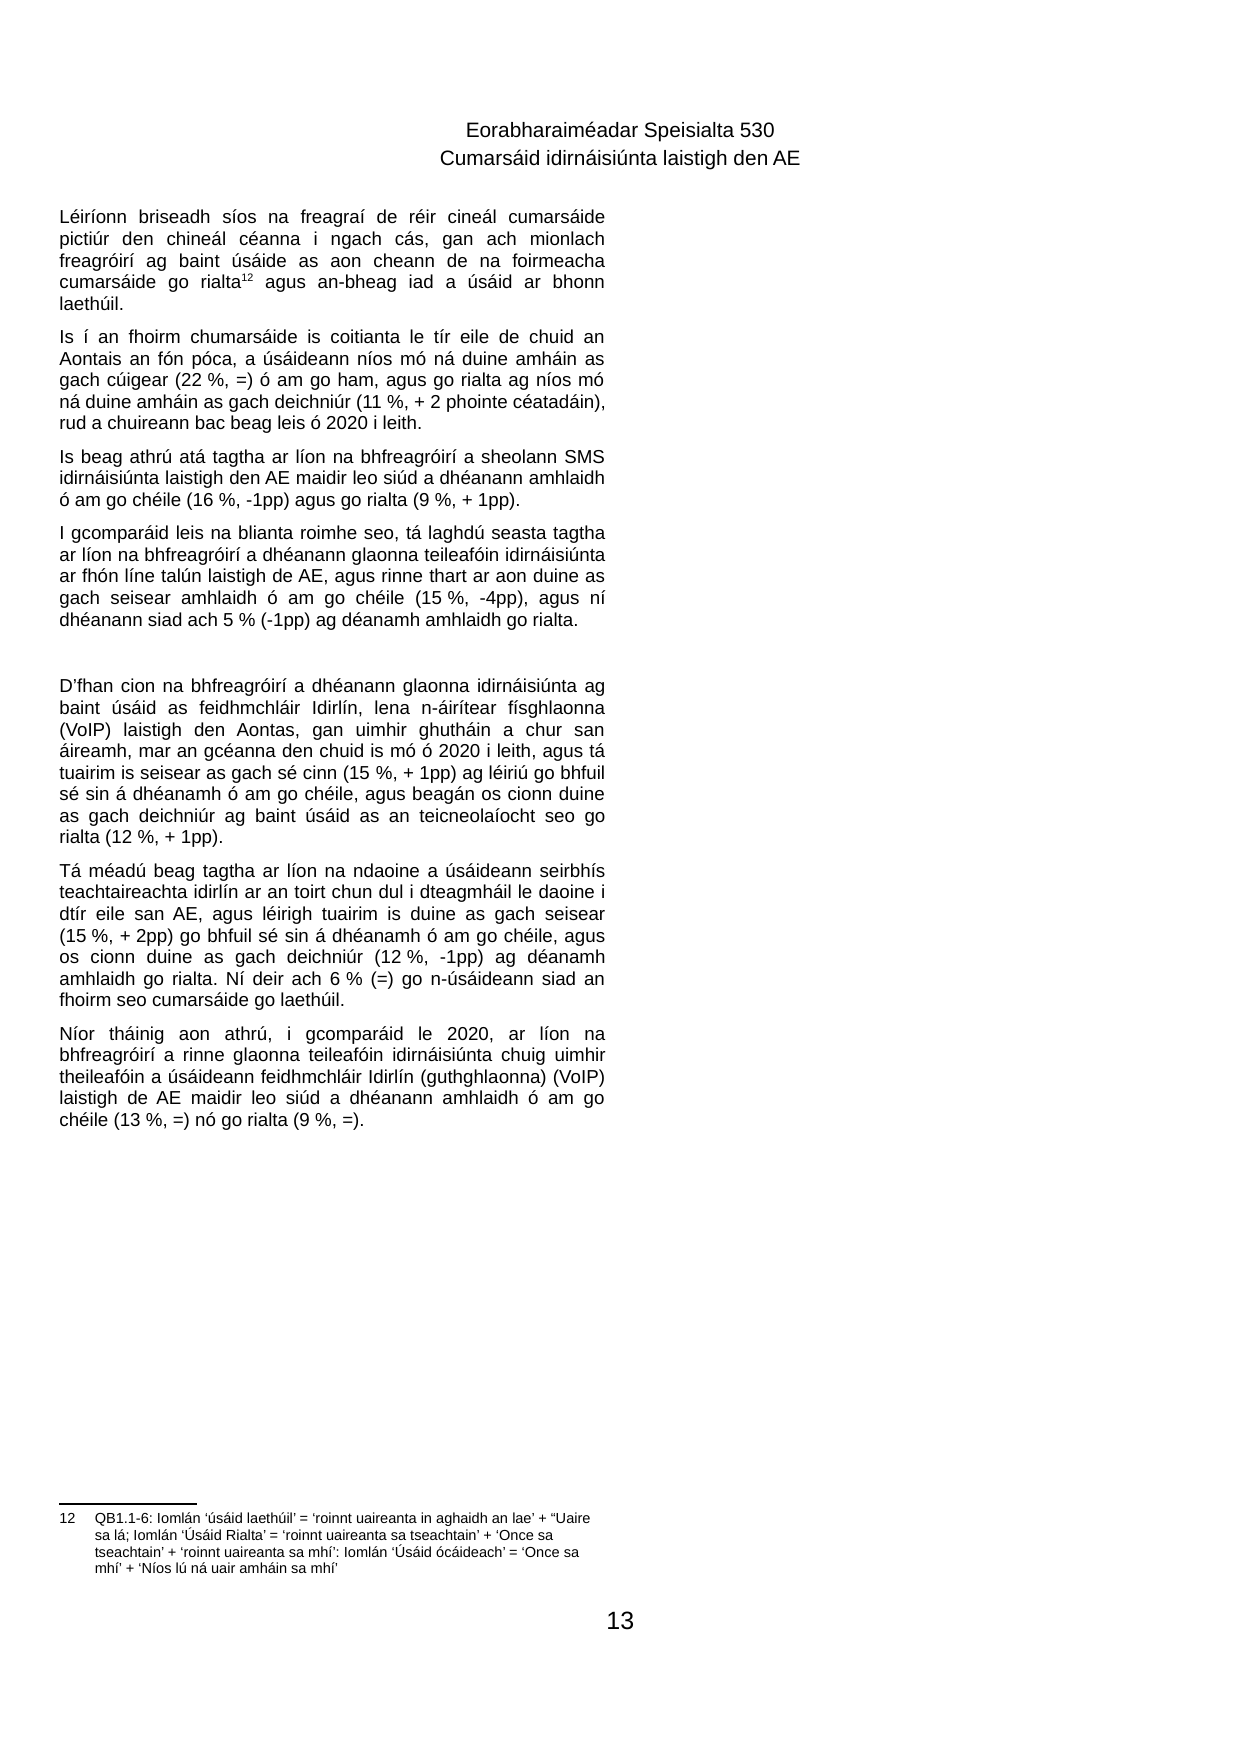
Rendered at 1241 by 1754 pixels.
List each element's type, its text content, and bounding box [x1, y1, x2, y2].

text Is beag athrú atá tagtha ar líon na bhfreagróirí a sheolann SMS idirnáisiúnta laistigh den AE maidir leo siúd a dhéanann amhlaidh ó am go chéile (16 %, -1pp) agus go rialta (9 %, + 1pp). [59, 446, 605, 510]
text Níor tháinig aon athrú, i gcomparáid le 2020, ar líon na bhfreagróirí a rinne glaonna teileafóin idirnáisiúnta chuig uimhir theileafóin a úsáideann feidhmchláir Idirlín (guthghlaonna) (VoIP) laistigh de AE maidir leo siúd a dhéanann amhlaidh ó am go chéile (13 %, =) nó go rialta (9 %, =). [59, 1022, 605, 1130]
text I gcomparáid leis na blianta roimhe seo, tá laghdú seasta tagtha ar líon na bhfreagróirí a dhéanann glaonna teileafóin idirnáisiúnta ar fhón líne talún laistigh de AE, agus rinne thart ar aon duine as gach seisear amhlaidh ó am go chéile (15 %, -4pp), agus ní dhéanann siad ach 5 % (-1pp) ag déanamh amhlaidh go rialta. [59, 522, 605, 630]
text Tá méadú beag tagtha ar líon na ndaoine a úsáideann seirbhís teachtaireachta idirlín ar an toirt chun dul i dteagmháil le daoine i dtír eile san AE, agus léirigh tuairim is duine as gach seisear (15 %, + 2pp) go bhfuil sé sin á dhéanamh ó am go chéile, agus os cionn duine as gach deichniúr (12 %, -1pp) ag déanamh amhlaidh go rialta. Ní deir ach 6 % (=) go n-úsáideann siad an fhoirm seo cumarsáide go laethúil. [59, 860, 605, 1011]
text Léiríonn briseadh síos na freagraí de réir cineál cumarsáide pictiúr den chineál céanna i ngach cás, gan ach mionlach freagróirí ag baint úsáide as aon cheann de na foirmeacha cumarsáide go rialta agus an-bheag iad a úsáid ar bhonn laethúil. [59, 206, 605, 314]
text QB1.1-6: Iomlán ‘úsáid laethúil’ = ‘roinnt uaireanta in aghaidh an lae’ + “Uaire sa lá; Iomlán ‘Úsáid Rialta’ = ‘roinnt uaireanta sa tseachtain’ + ‘Once sa tseachtain’ + ‘roinnt uaireanta sa mhí’: Iomlán ‘Úsáid ócáideach’ = ‘Once sa mhí’ + ‘Níos lú ná uair amháin sa mhí’ [59, 1510, 605, 1577]
text D’fhan cion na bhfreagróirí a dhéanann glaonna idirnáisiúnta ag baint úsáid as feidhmchláir Idirlín, lena n-áirítear físghlaonna (VoIP) laistigh den Aontas, gan uimhir ghutháin a chur san áireamh, mar an gcéanna den chuid is mó ó 2020 i leith, agus tá tuairim is seisear as gach sé cinn (15 %, + 1pp) ag léiriú go bhfuil sé sin á dhéanamh ó am go chéile, agus beagán os cionn duine as gach deichniúr ag baint úsáid as an teicneolaíocht seo go rialta (12 %, + 1pp). [59, 675, 605, 848]
text Is í an fhoirm chumarsáide is coitianta le tír eile de chuid an Aontais an fón póca, a úsáideann níos mó ná duine amháin as gach cúigear (22 %, =) ó am go ham, agus go rialta ag níos mó ná duine amháin as gach deichniúr (11 %, + 2 phointe céatadáin), rud a chuireann bac beag leis ó 2020 i leith. [59, 326, 605, 434]
